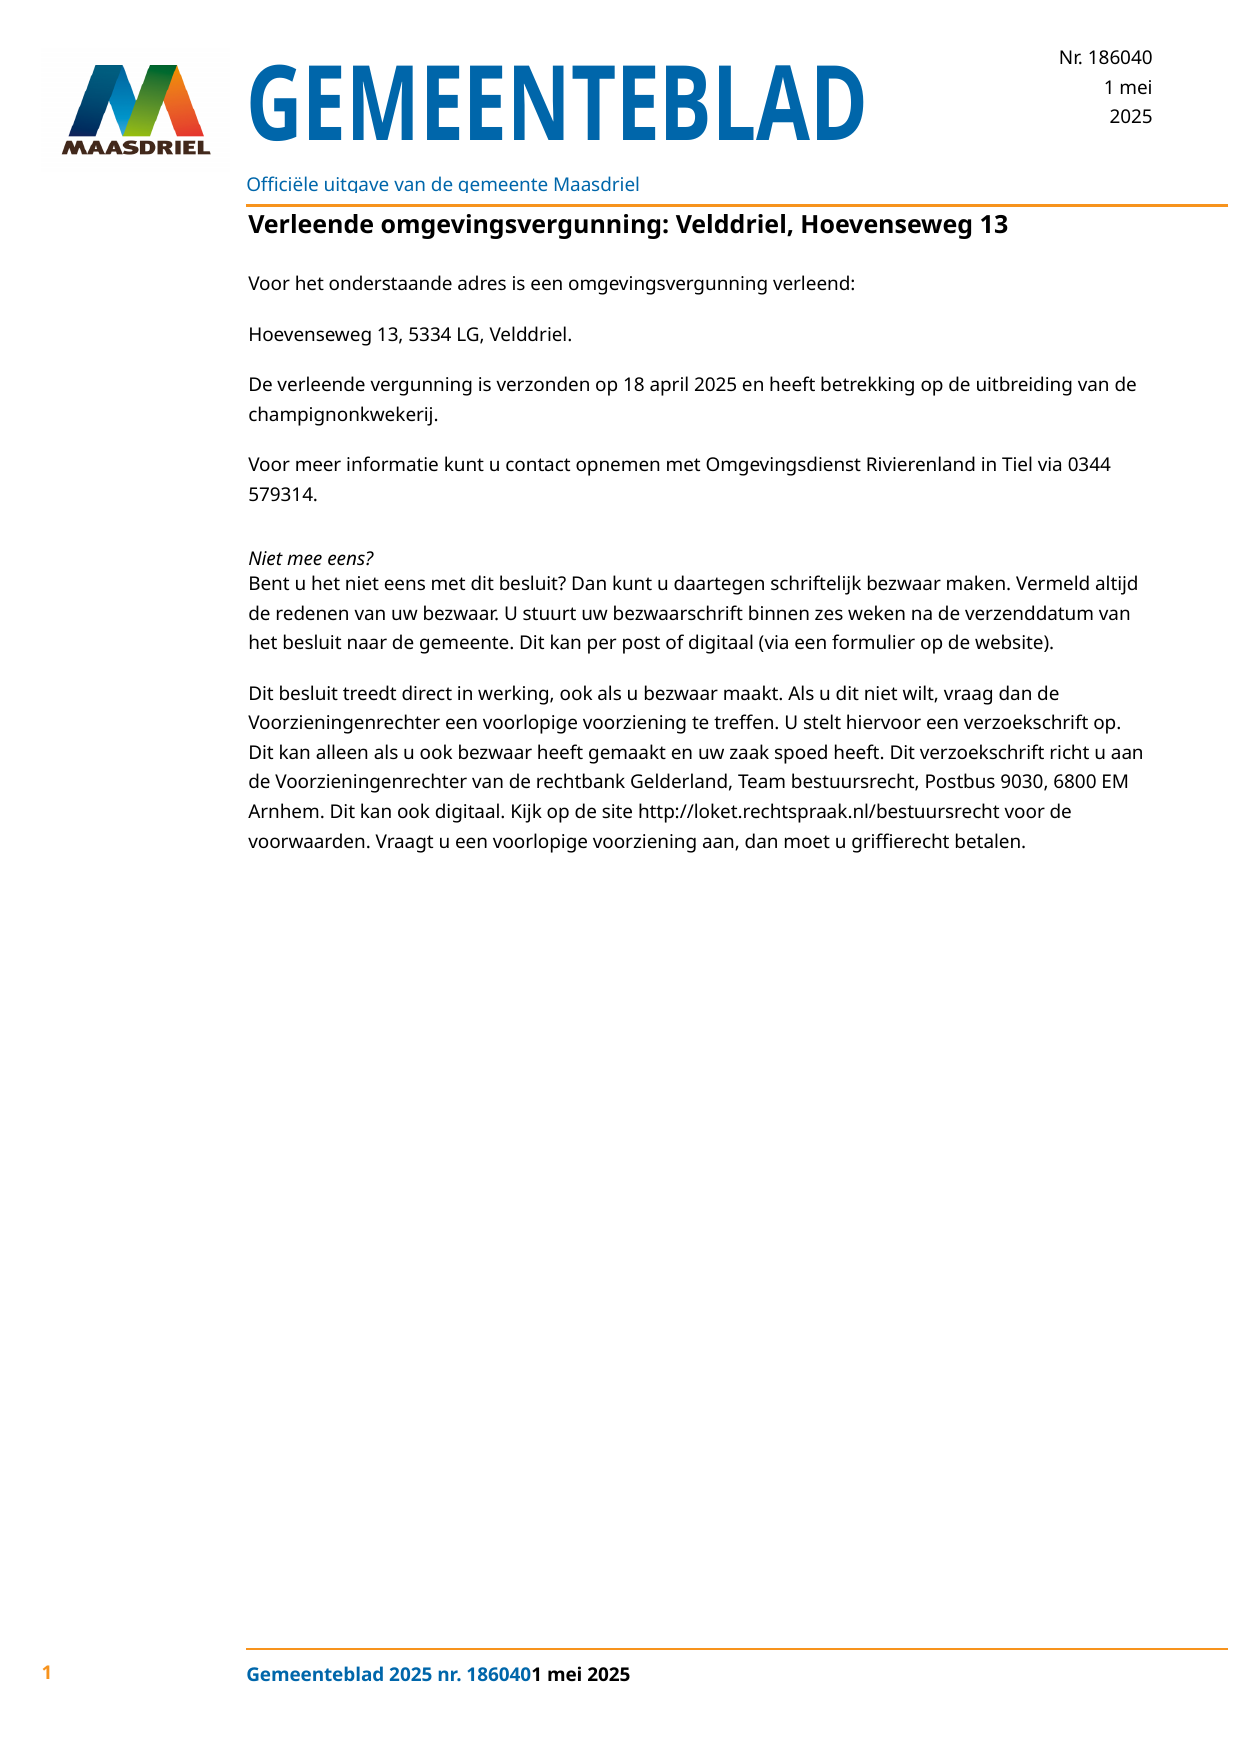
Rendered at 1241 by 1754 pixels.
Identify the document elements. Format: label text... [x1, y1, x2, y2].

text Hoevenseweg 13, 5334 LG, Velddriel. [248, 321, 1152, 346]
text Bent u het niet eens met dit besluit? Dan kunt u daartegen schriftelijk bezwaar maken. Vermeld altijd de redenen van uw bezwaar. U stuurt uw bezwaarschrift binnen zes weken na de verzenddatum van het besluit naar de gemeente. Dit kan per post of digitaal (via een formulier op de website). [248, 570, 1152, 655]
text Niet mee eens? [248, 545, 1152, 570]
text Verleende omgevingsvergunning: Velddriel, Hoevenseweg 13 [248, 207, 1152, 241]
text Voor meer informatie kunt u contact opnemen met Omgevingsdienst Rivierenland in Tiel via 0344 579314. [248, 451, 1152, 506]
text De verleende vergunning is verzonden op 18 april 2025 en heeft betrekking op de uitbreiding van de champignonkwekerij. [248, 371, 1152, 426]
text Dit besluit treedt direct in werking, ook als u bezwaar maakt. Als u dit niet wilt, vraag dan de Voorzieningenrechter een voorlopige voorziening te treffen. U stelt hiervoor een verzoekschrift op. Dit kan alleen als u ook bezwaar heeft gemaakt en uw zaak spoed heeft. Dit verzoekschrift richt u aan de Voorzieningenrechter van de rechtbank Gelderland, Team bestuursrecht, Postbus 9030, 6800 EM Arnhem. Dit kan ook digitaal. Kijk op de site http://loket.rechtspraak.nl/bestuursrecht voor de voorwaarden. Vraagt u een voorlopige voorziening aan, dan moet u griffierecht betalen. [248, 680, 1152, 854]
picture [41, 47, 231, 172]
text Voor het onderstaande adres is een omgevingsvergunning verleend: [248, 270, 1152, 296]
